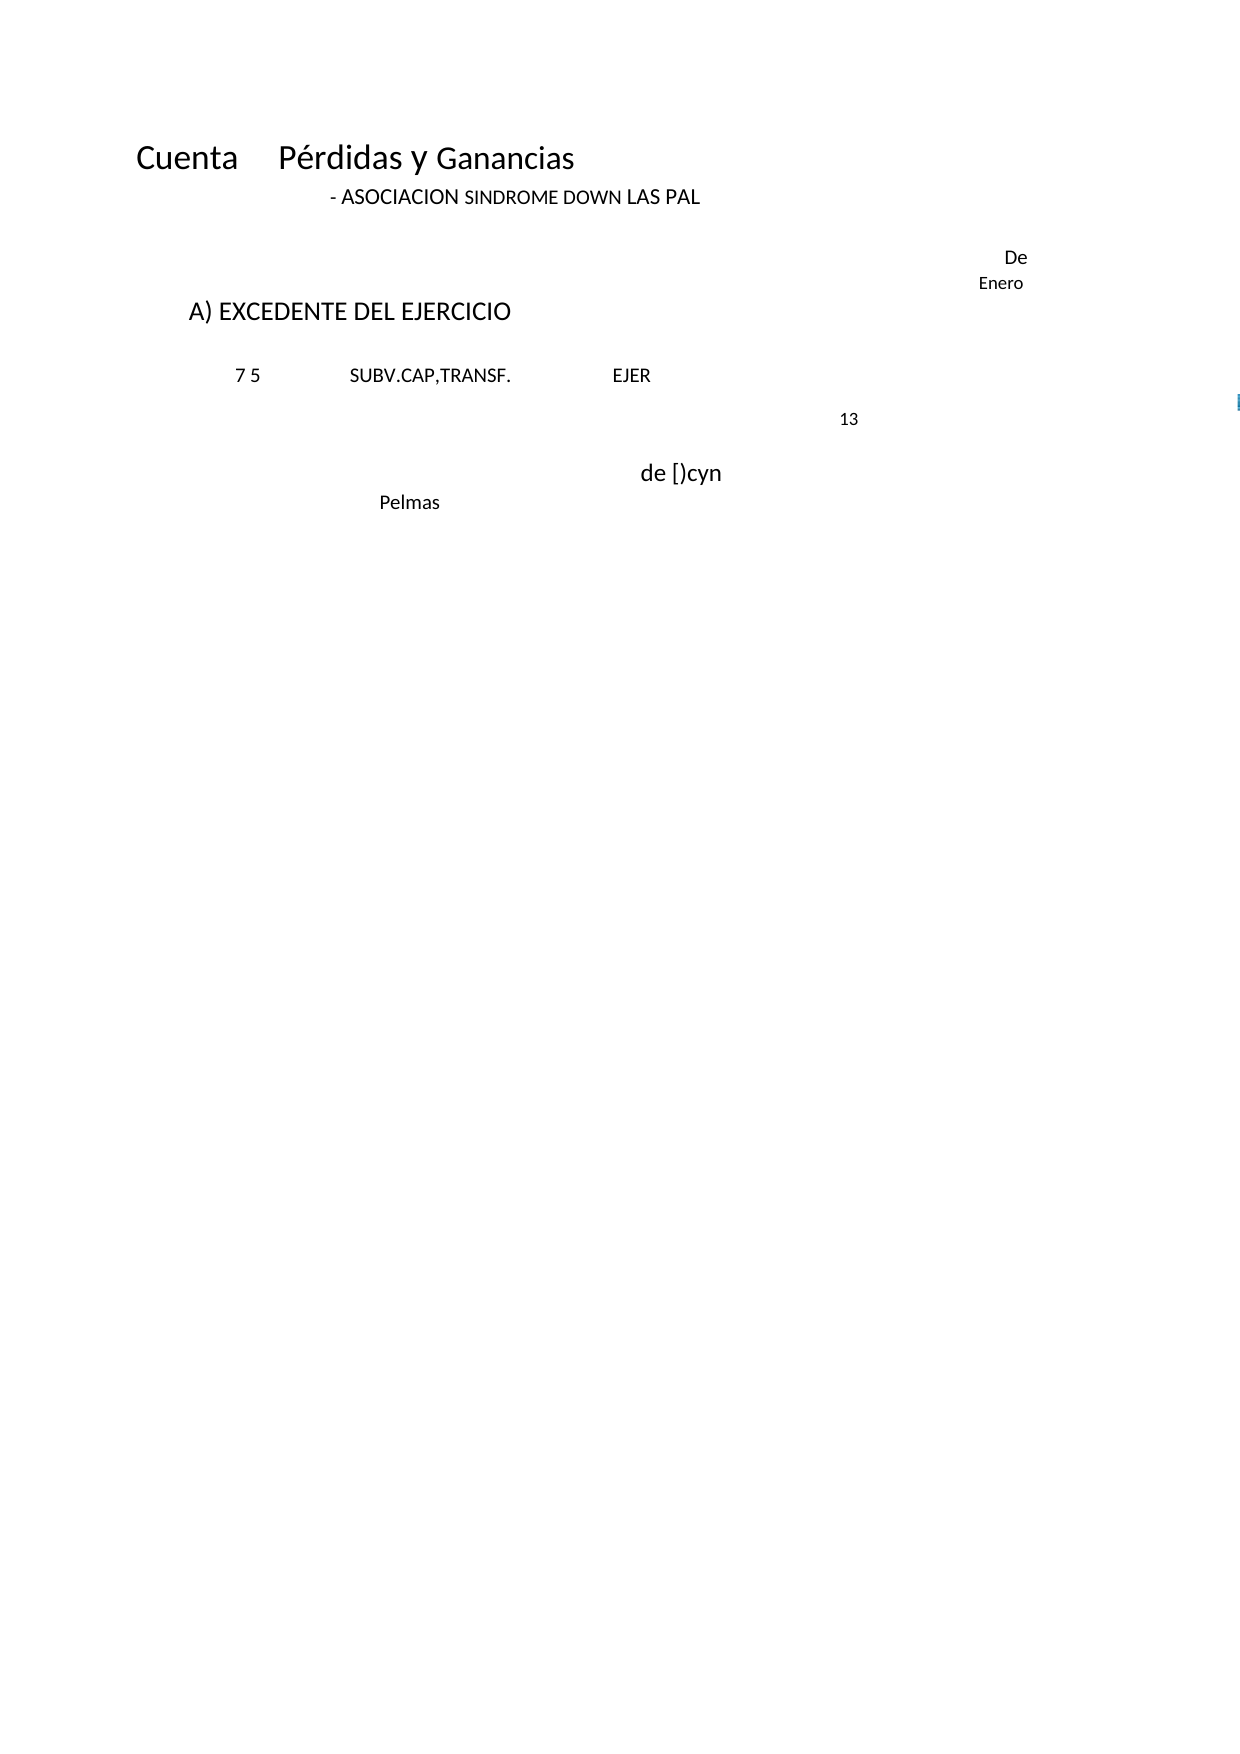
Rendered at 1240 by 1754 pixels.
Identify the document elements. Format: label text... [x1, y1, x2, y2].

text 13 [379, 407, 858, 430]
text de [)cyn [548, 457, 814, 487]
text Pelmas [379, 489, 858, 515]
text A) EXCEDENTE DEL EJERCICIO [189, 294, 651, 327]
subtitle 7 5 SUBV.CAP,TRANSF. EJER [190, 362, 651, 388]
